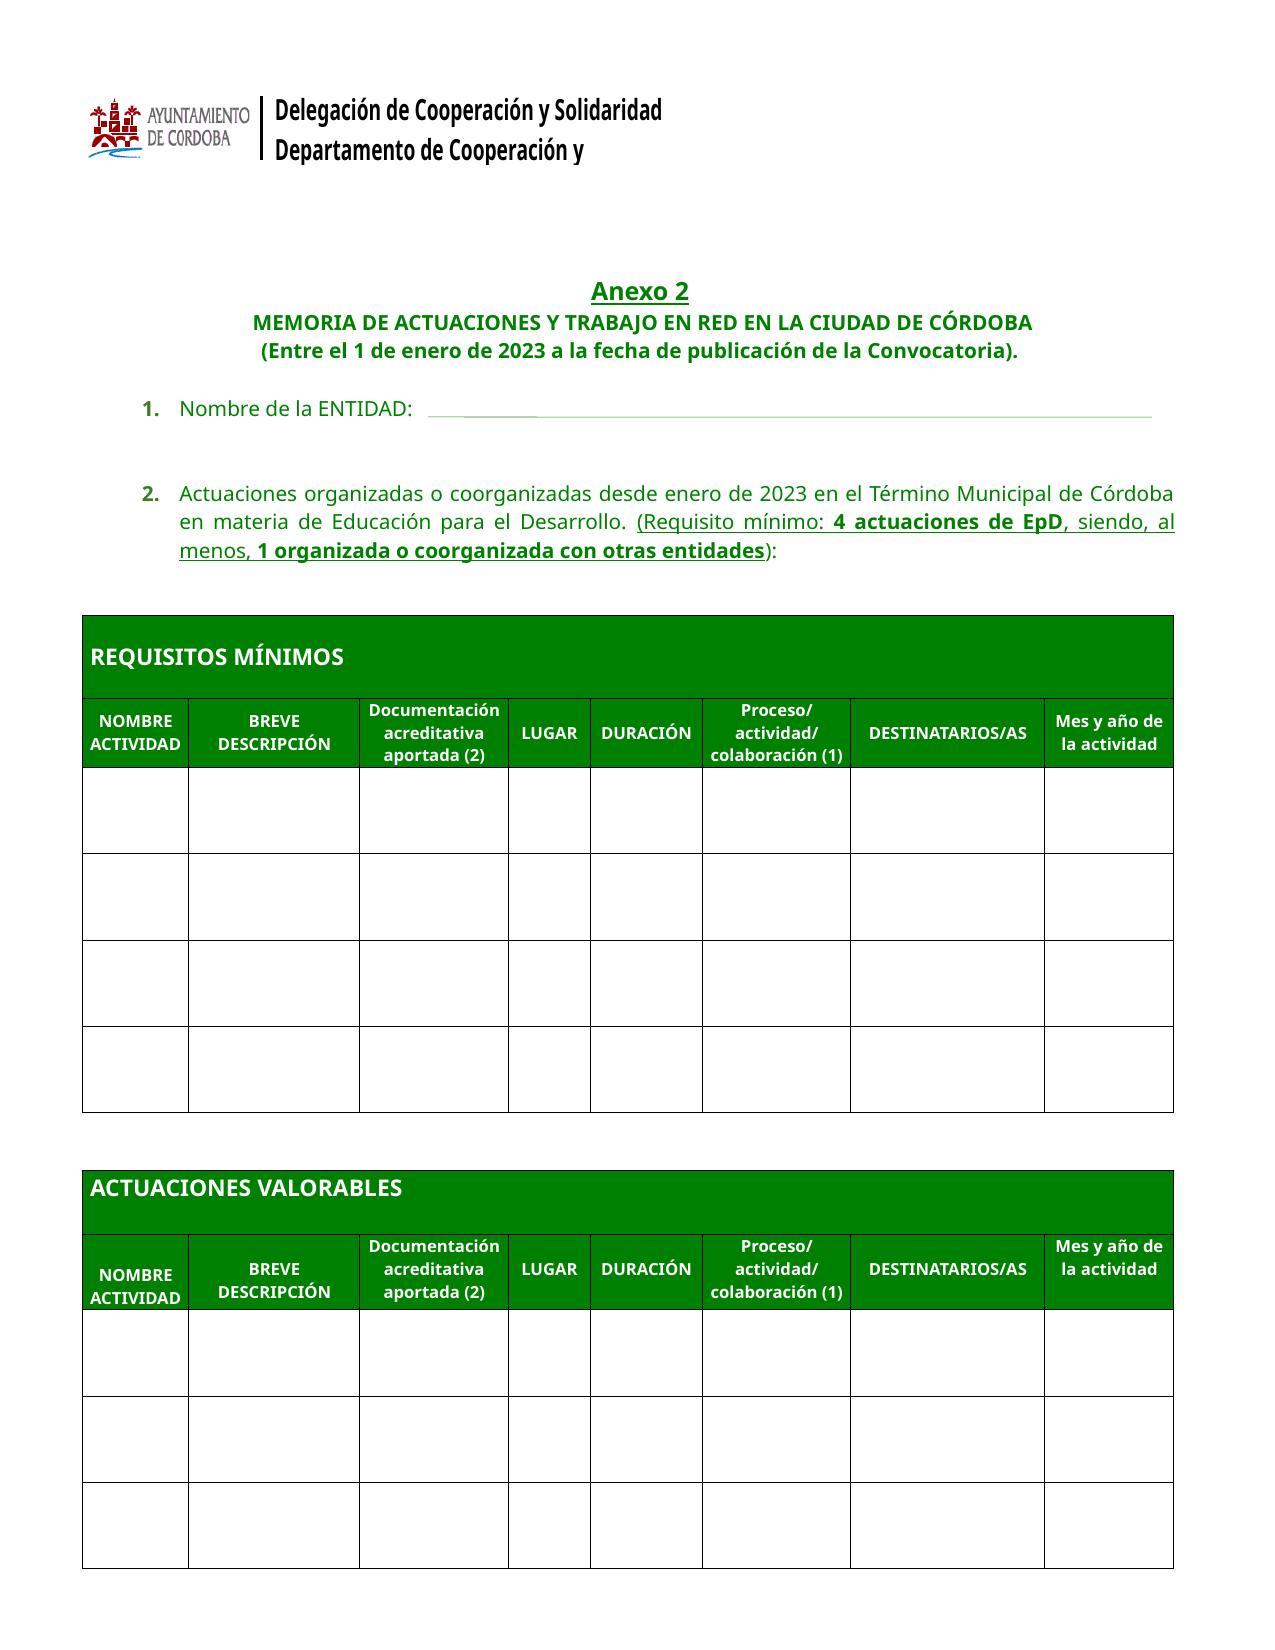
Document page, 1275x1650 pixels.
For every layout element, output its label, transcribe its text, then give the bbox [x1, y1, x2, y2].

table_cell [1045, 1027, 1173, 1112]
table_cell [1045, 768, 1173, 853]
table_cell NOMBRE ACTIVIDAD [83, 699, 188, 767]
text MEMORIA DE ACTUACIONES Y TRABAJO EN RED EN LA CIUDAD DE CÓRDOBA [104, 308, 1175, 336]
table_cell [851, 1483, 1044, 1568]
list Actuaciones organizadas o coorganizadas desde enero de 2023 en el Término Municipal de Córdoba en materia de Educación para el Desarrollo. (Requisito mínimo: 4 actuaciones de EpD, siendo, al menos, 1 organizada o coorganizada con otras entidades): [142, 479, 1175, 564]
table_cell LUGAR [509, 1235, 590, 1309]
table_cell [189, 941, 359, 1026]
table_cell [360, 1397, 508, 1482]
text AÑO: 2011-12 (Del 1 de enero 2011 a fecha de aprobación de la Convocatoria). [104, 593, 1175, 615]
table_cell [851, 768, 1044, 853]
table_cell [851, 854, 1044, 939]
table_cell DESTINATARIOS/AS [851, 1235, 1044, 1309]
text 2. OTRAS ACTUACIONES [86, 1142, 1175, 1170]
table_cell [509, 1027, 590, 1112]
table_cell [851, 941, 1044, 1026]
table_cell [360, 1027, 508, 1112]
table_cell [83, 1027, 188, 1112]
table_header REQUISITOS MÍNIMOS [83, 616, 1173, 698]
table_cell [189, 854, 359, 939]
table_cell [509, 941, 590, 1026]
table_cell [591, 1483, 702, 1568]
text (Entre el 1 de enero de 2023 a la fecha de publicación de la Convocatoria). [104, 336, 1175, 365]
table_cell [703, 1027, 850, 1112]
table_cell Documentación acreditativa aportada (2) [360, 699, 508, 767]
table_cell [1045, 854, 1173, 939]
table_cell [189, 1310, 359, 1396]
list Nombre de la ENTIDAD: [142, 394, 1175, 422]
table_cell [83, 1483, 188, 1568]
table_cell BREVE DESCRIPCIÓN [189, 699, 359, 767]
table_cell [703, 1483, 850, 1568]
table_cell [509, 1397, 590, 1482]
table_cell LUGAR [509, 699, 590, 767]
table_cell Documentación acreditativa aportada (2) [360, 1235, 508, 1309]
table_cell [591, 1310, 702, 1396]
table_cell [591, 1397, 702, 1482]
table_cell [189, 1027, 359, 1112]
table_cell [360, 1310, 508, 1396]
table_cell [851, 1027, 1044, 1112]
table_cell [1045, 1483, 1173, 1568]
table_cell [189, 768, 359, 853]
table_cell [360, 941, 508, 1026]
picture [88, 95, 250, 158]
table_header ACTUACIONES VALORABLES [83, 1171, 1173, 1234]
table_cell [1045, 1397, 1173, 1482]
text ISITO MÍNIMO EN EXPERIENCIA EPONES) [104, 564, 1175, 593]
table_cell [703, 1310, 850, 1396]
table_cell [189, 1483, 359, 1568]
table_cell DESTINATARIOS/AS [851, 699, 1044, 767]
table_cell DURACIÓN [591, 699, 702, 767]
table_cell [83, 941, 188, 1026]
table_cell [703, 941, 850, 1026]
table_cell [591, 1027, 702, 1112]
table_cell [509, 854, 590, 939]
table_cell [509, 768, 590, 853]
table_cell [83, 1310, 188, 1396]
table_cell [360, 768, 508, 853]
table_cell [851, 1397, 1044, 1482]
table_cell [360, 854, 508, 939]
table_cell [703, 768, 850, 853]
table_cell [83, 768, 188, 853]
table_cell [703, 854, 850, 939]
table_cell [83, 1397, 188, 1482]
text Anexo 2 [104, 274, 1175, 308]
table_cell [703, 1397, 850, 1482]
table_cell [1045, 941, 1173, 1026]
table_cell NOMBRE ACTIVIDAD [83, 1235, 188, 1309]
table_cell Mes y año de la actividad [1045, 699, 1173, 767]
table_cell Proceso/ actividad/ colaboración (1) [703, 1235, 850, 1309]
table_cell [360, 1483, 508, 1568]
table_cell BREVE DESCRIPCIÓN [189, 1235, 359, 1309]
table_cell [509, 1483, 590, 1568]
table_cell [851, 1310, 1044, 1396]
table_cell [83, 854, 188, 939]
table_cell [509, 1310, 590, 1396]
table_cell [591, 768, 702, 853]
table_cell DURACIÓN [591, 1235, 702, 1309]
table_cell [591, 941, 702, 1026]
table_cell Mes y año de la actividad [1045, 1235, 1173, 1309]
table_cell [1045, 1310, 1173, 1396]
table_cell [189, 1397, 359, 1482]
table_cell [591, 854, 702, 939]
table_cell Proceso/ actividad/ colaboración (1) [703, 699, 850, 767]
